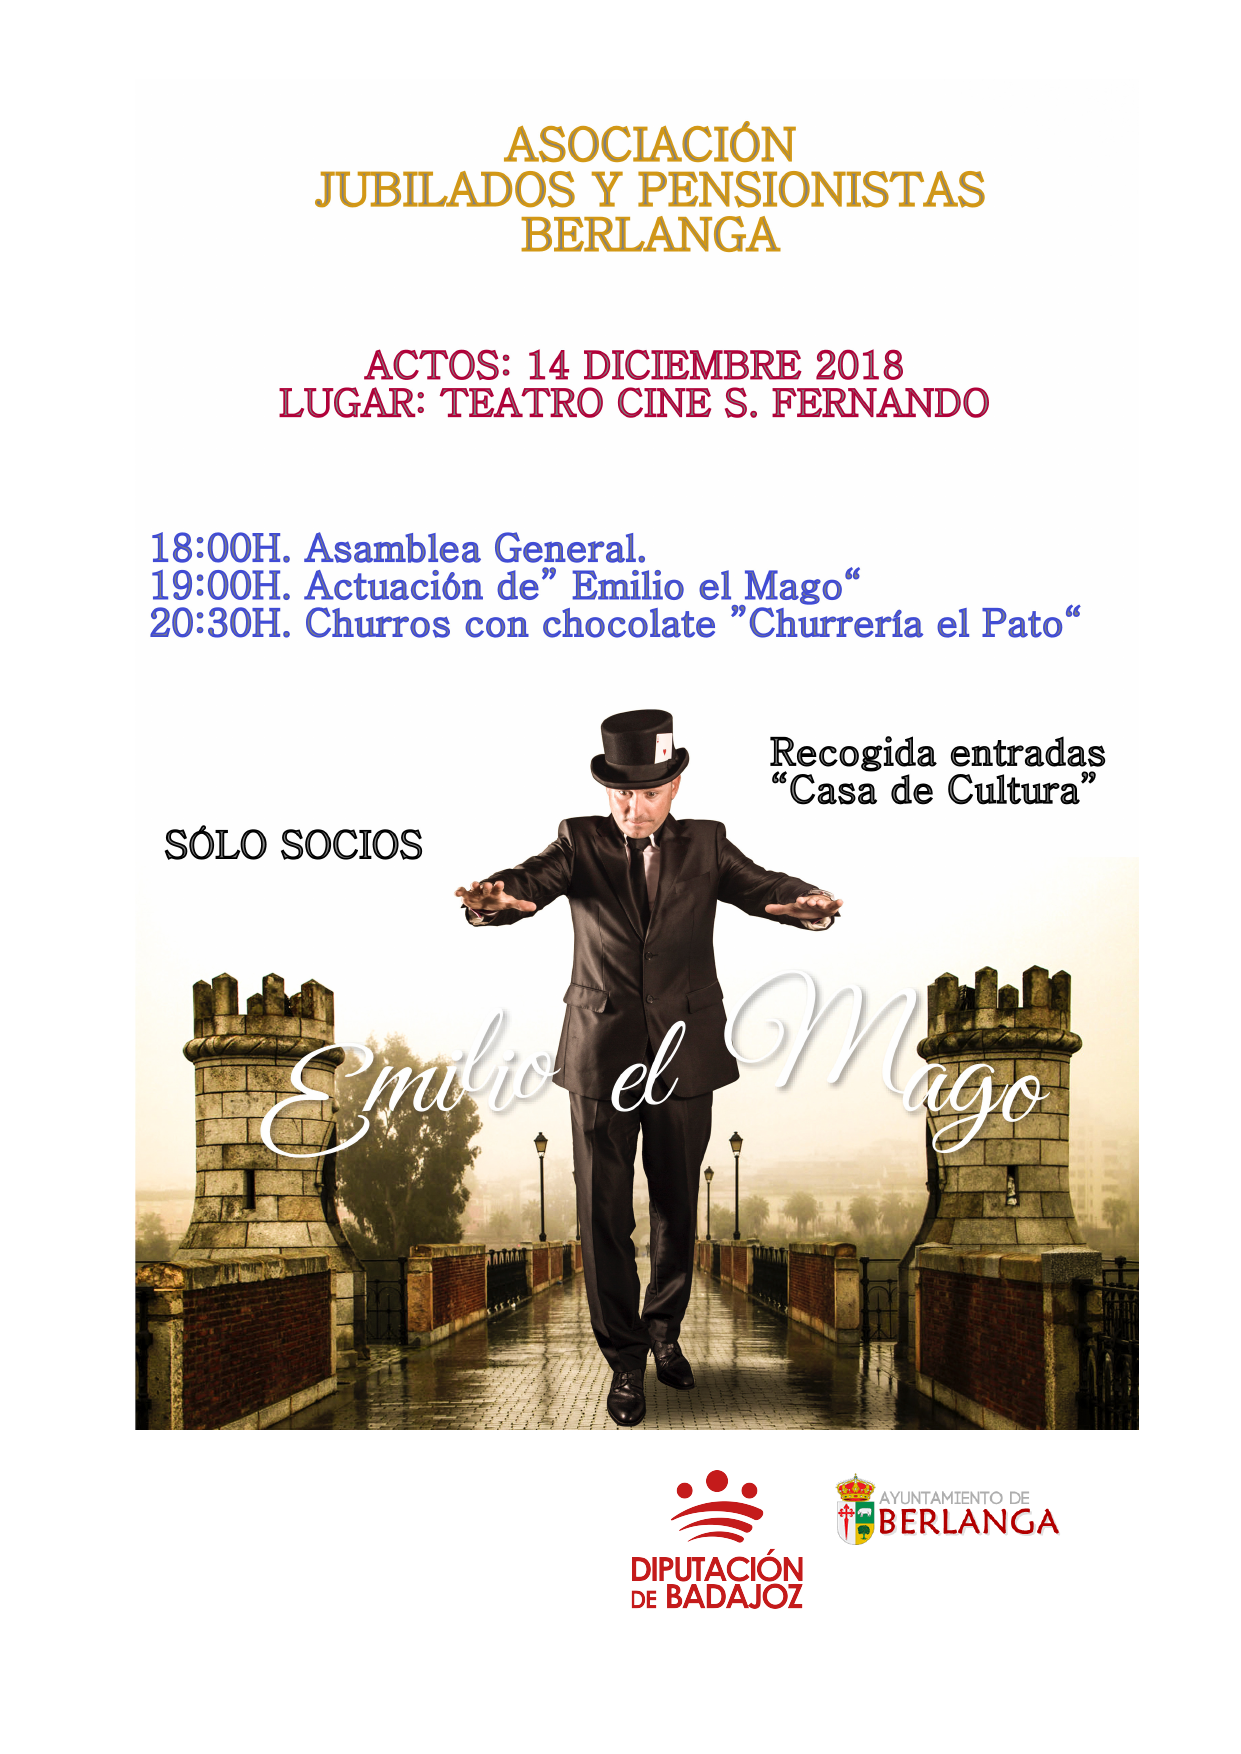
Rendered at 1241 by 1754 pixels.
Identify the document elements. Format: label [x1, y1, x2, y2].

picture [135, 79, 1139, 1430]
picture [835, 1473, 1061, 1545]
picture [631, 1470, 803, 1609]
